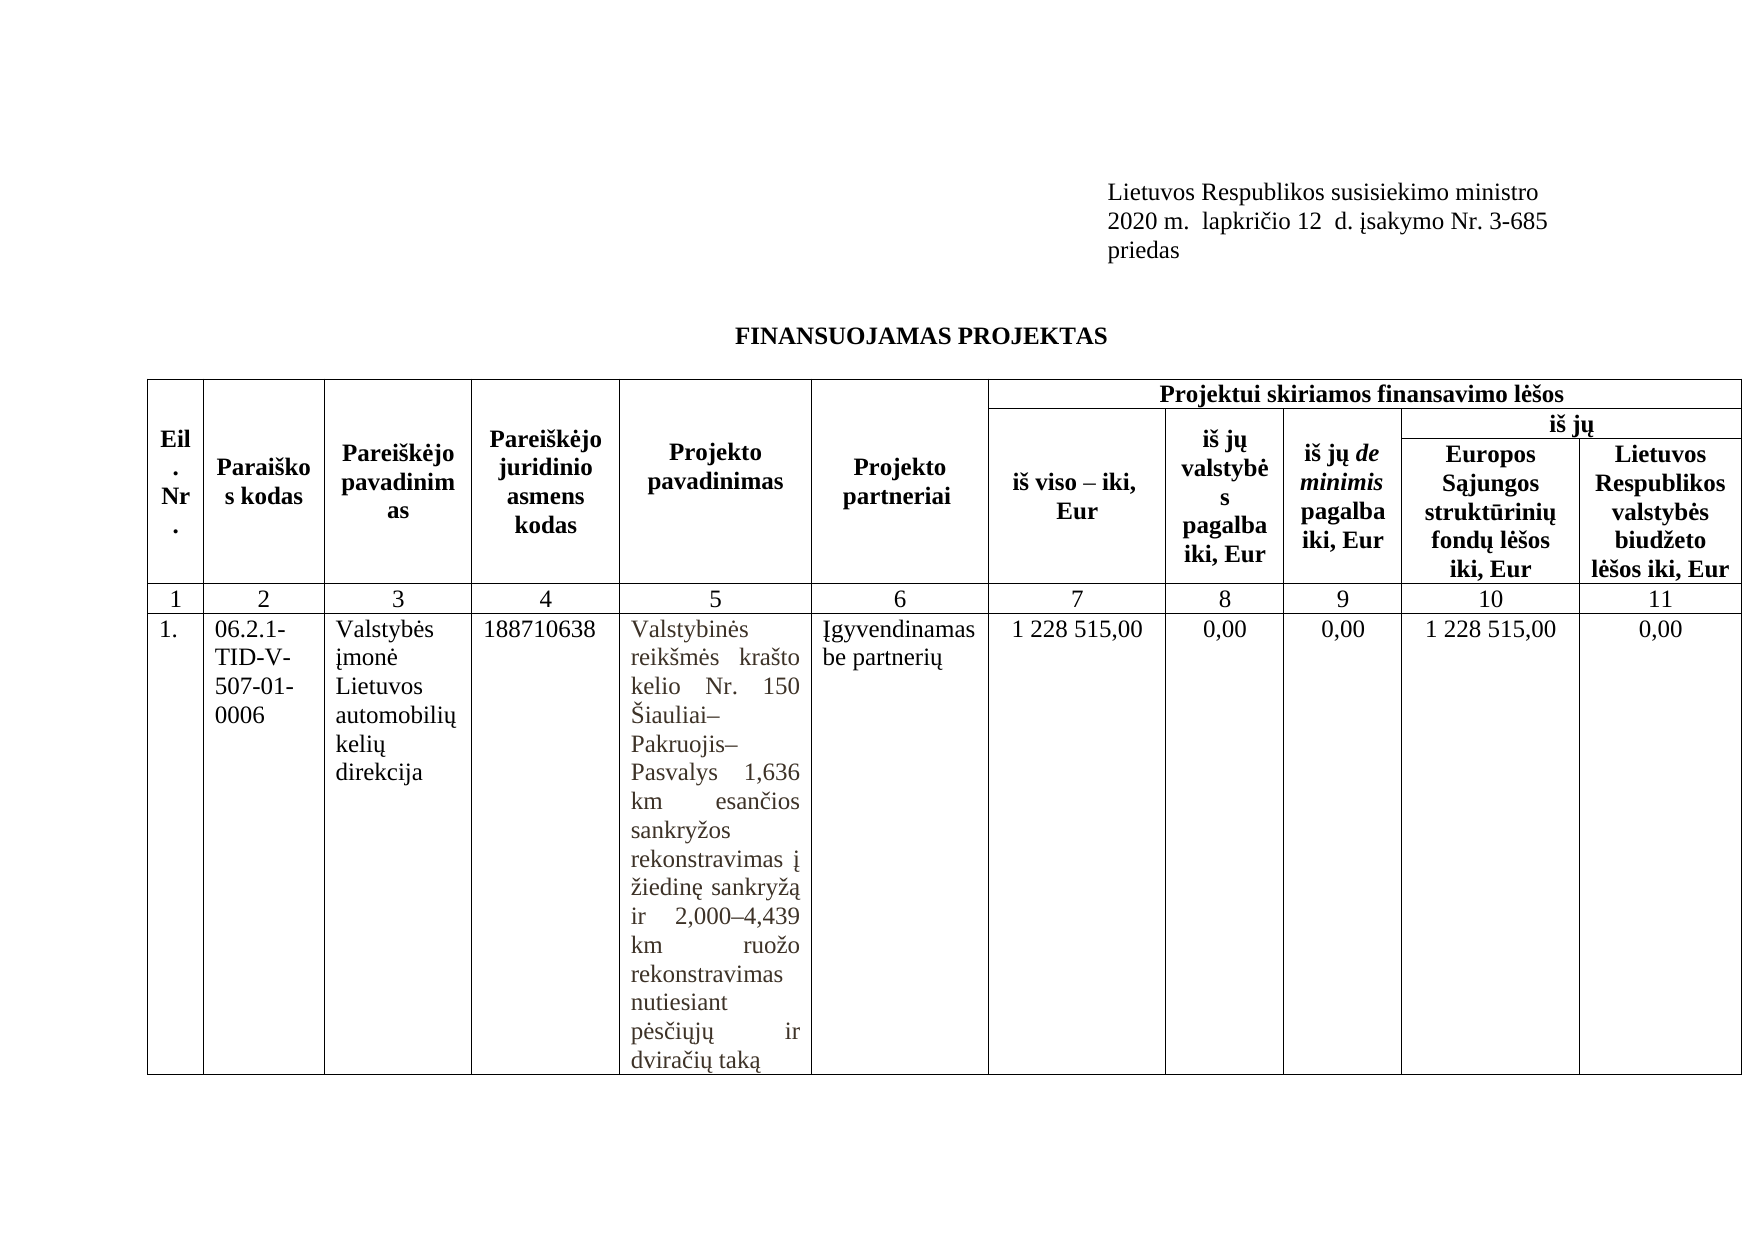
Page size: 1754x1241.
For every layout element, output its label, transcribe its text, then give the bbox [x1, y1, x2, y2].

table_cell 7 [989, 584, 1165, 613]
table_cell 11 [1580, 584, 1741, 613]
table_cell 188710638 [472, 614, 619, 1074]
table_cell 4 [472, 584, 619, 613]
table_header Paraiškos kodas [204, 380, 324, 583]
table_cell iš jų [1402, 409, 1741, 438]
table_cell 3 [325, 584, 471, 613]
table_cell Įgyvendinamas be partnerių [812, 614, 988, 1074]
table_cell 9 [1284, 584, 1401, 613]
table_cell 0,00 [1166, 614, 1283, 1074]
table_header Projektui skiriamos finansavimo lėšos [989, 380, 1741, 408]
text FINANSUOJAMAS PROJEKTAS [148, 321, 1695, 350]
table_cell iš jų valstybės pagalba iki, Eur [1166, 409, 1283, 583]
text 2020 m. lapkričio 12 d. įsakymo Nr. 3-685 [1107, 206, 1624, 235]
table_cell 6 [812, 584, 988, 613]
table_cell 1. [148, 614, 203, 1074]
table_header Eil. Nr. [148, 380, 203, 583]
table_cell Valstybės įmonė Lietuvos automobilių kelių direkcija [325, 614, 471, 1074]
table_header Pareiškėjo juridinio asmens kodas [472, 380, 619, 583]
table_cell Lietuvos Respublikos valstybės biudžeto lėšos iki, Eur [1580, 439, 1741, 583]
table_cell 5 [620, 584, 811, 613]
table_cell 0,00 [1580, 614, 1741, 1074]
table_cell 1 228 515,00 [1402, 614, 1579, 1074]
table_cell 06.2.1-TID-V-507-01-0006 [204, 614, 324, 1074]
table_cell 0,00 [1284, 614, 1401, 1074]
table_header Pareiškėjo pavadinimas [325, 380, 471, 583]
table_cell 8 [1166, 584, 1283, 613]
table_cell 1 228 515,00 [989, 614, 1165, 1074]
table_cell Valstybinės reikšmės krašto kelio Nr. 150 Šiauliai–Pakruojis–Pasvalys 1,636 km esančios sankryžos rekonstravimas į žiedinę sankryžą ir 2,000–4,439 km ruožo rekonstravimas nutiesiant pėsčiųjų ir dviračių taką [620, 614, 811, 1074]
table_header Projekto pavadinimas [620, 380, 811, 583]
table_header Projekto partneriai [812, 380, 988, 583]
table_cell Europos Sąjungos struktūrinių fondų lėšos iki, Eur [1402, 439, 1579, 583]
text priedas [1107, 235, 1624, 263]
table_cell iš jų de minimis pagalba iki, Eur [1284, 409, 1401, 583]
table_cell 10 [1402, 584, 1579, 613]
table_cell 2 [204, 584, 324, 613]
text Lietuvos Respublikos susisiekimo ministro [1107, 177, 1624, 206]
table_cell iš viso – iki, Eur [989, 409, 1165, 583]
table_cell 1 [148, 584, 203, 613]
